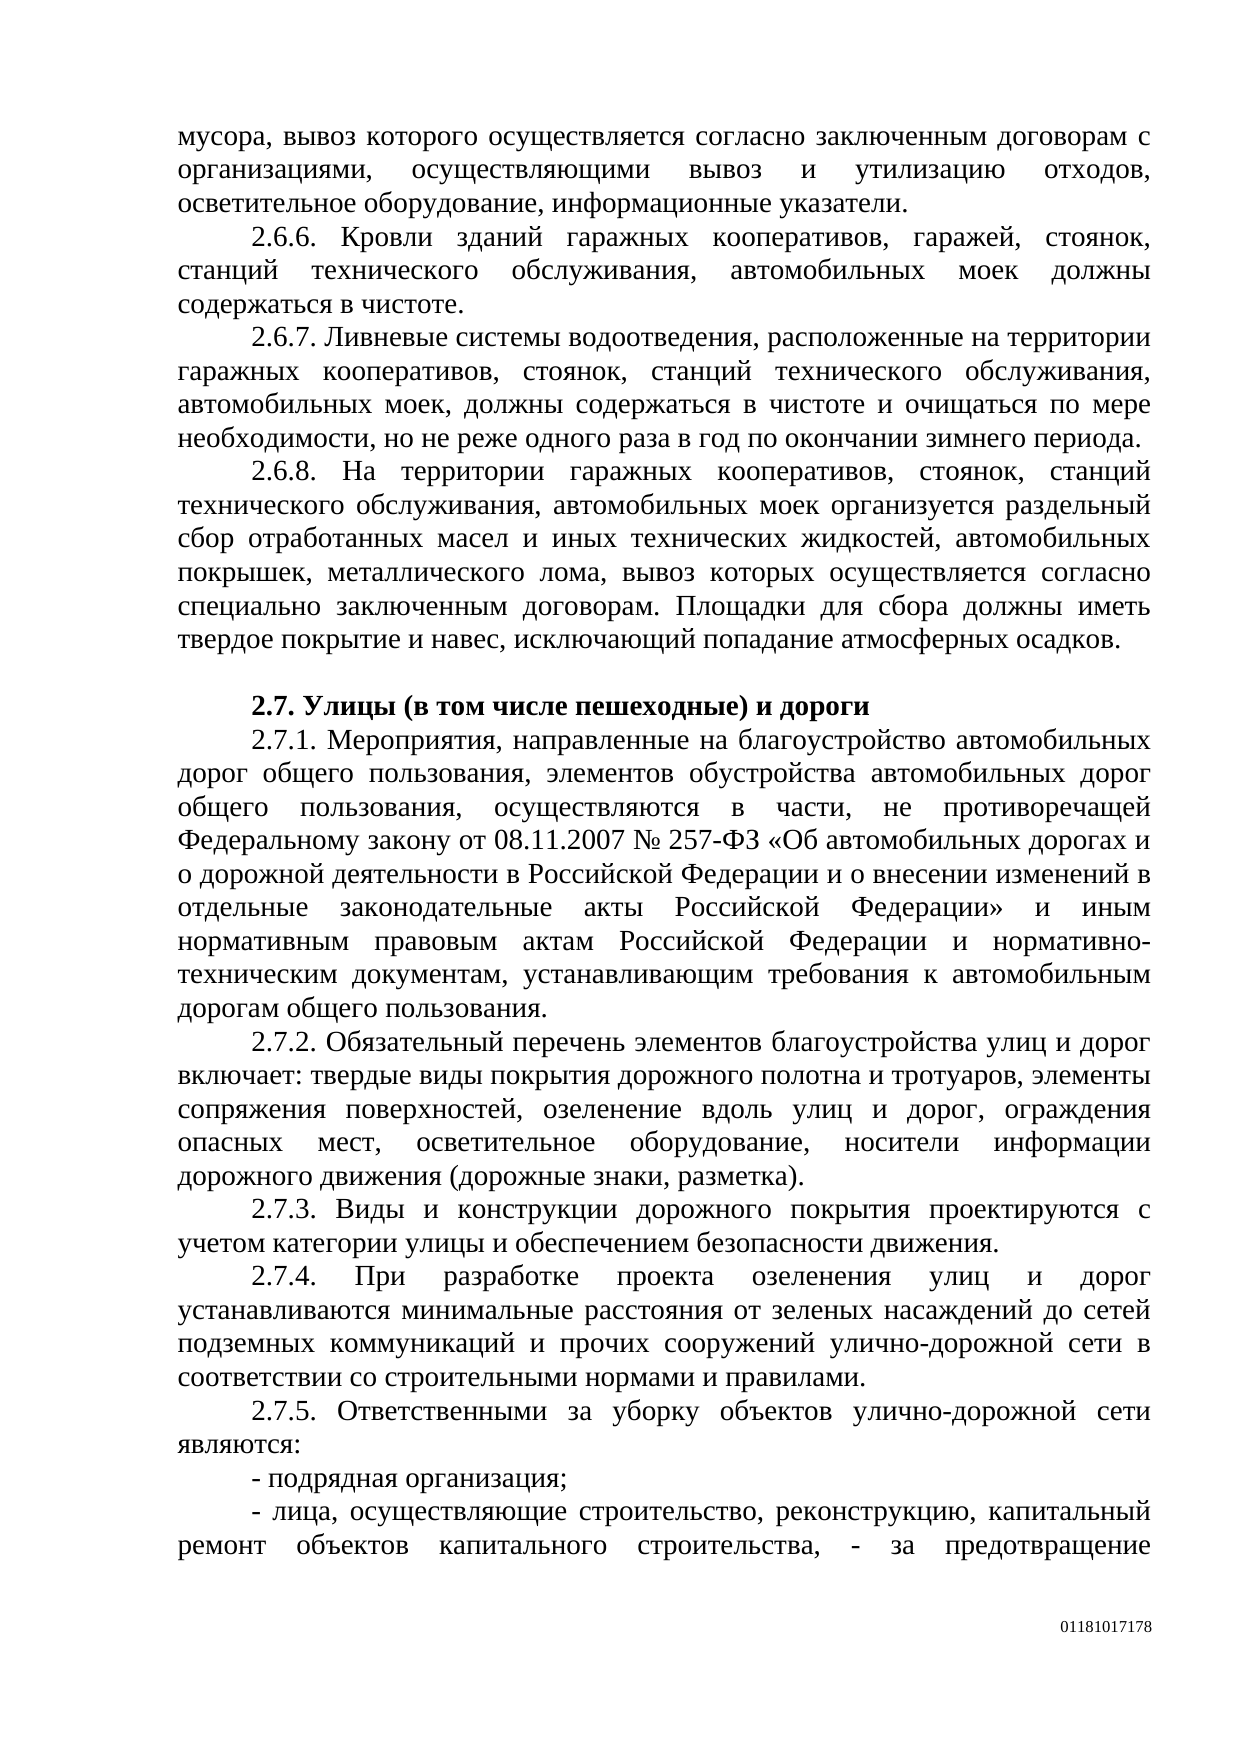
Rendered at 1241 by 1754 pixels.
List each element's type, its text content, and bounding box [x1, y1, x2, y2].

text - лица, осуществляющие строительство, реконструкцию, капитальный ремонт объектов капитального строительства, - за предотвращение [177, 1493, 1152, 1560]
text 2.6.7. Ливневые системы водоотведения, расположенные на территории гаражных кооперативов, стоянок, станций технического обслуживания, автомобильных моек, должны содержаться в чистоте и очищаться по мере необходимости, но не реже одного раза в год по окончании зимнего периода. [177, 319, 1152, 453]
text 2.7.5. Ответственными за уборку объектов улично-дорожной сети являются: [177, 1393, 1152, 1460]
text 2.6.6. Кровли зданий гаражных кооперативов, гаражей, стоянок, станций технического обслуживания, автомобильных моек должны содержаться в чистоте. [177, 219, 1152, 319]
text 2.7.2. Обязательный перечень элементов благоустройства улиц и дорог включает: твердые виды покрытия дорожного полотна и тротуаров, элементы сопряжения поверхностей, озеленение вдоль улиц и дорог, ограждения опасных мест, осветительное оборудование, носители информации дорожного движения (дорожные знаки, разметка). [177, 1024, 1152, 1191]
text 2.7.4. При разработке проекта озеленения улиц и дорог устанавливаются минимальные расстояния от зеленых насаждений до сетей подземных коммуникаций и прочих сооружений улично-дорожной сети в соответствии со строительными нормами и правилами. [177, 1258, 1152, 1393]
text 2.7. Улицы (в том числе пешеходные) и дороги [177, 688, 1152, 722]
text 2.6.8. На территории гаражных кооперативов, стоянок, станций технического обслуживания, автомобильных моек организуется раздельный сбор отработанных масел и иных технических жидкостей, автомобильных покрышек, металлического лома, вывоз которых осуществляется согласно специально заключенным договорам. Площадки для сбора должны иметь твердое покрытие и навес, исключающий попадание атмосферных осадков. [177, 453, 1152, 655]
text - подрядная организация; [177, 1460, 1152, 1493]
text 2.7.3. Виды и конструкции дорожного покрытия проектируются с учетом категории улицы и обеспечением безопасности движения. [177, 1191, 1152, 1258]
text 2.7.1. Мероприятия, направленные на благоустройство автомобильных дорог общего пользования, элементов обустройства автомобильных дорог общего пользования, осуществляются в части, не противоречащей Федеральному закону от 08.11.2007 № 257-ФЗ «Об автомобильных дорогах и о дорожной деятельности в Российской Федерации и о внесении изменений в отдельные законодательные акты Российской Федерации» и иным нормативным правовым актам Российской Федерации и нормативно-техническим документам, устанавливающим требования к автомобильным дорогам общего пользования. [177, 722, 1152, 1024]
text мусора, вывоз которого осуществляется согласно заключенным договорам с организациями, осуществляющими вывоз и утилизацию отходов, осветительное оборудование, информационные указатели. [177, 118, 1152, 219]
